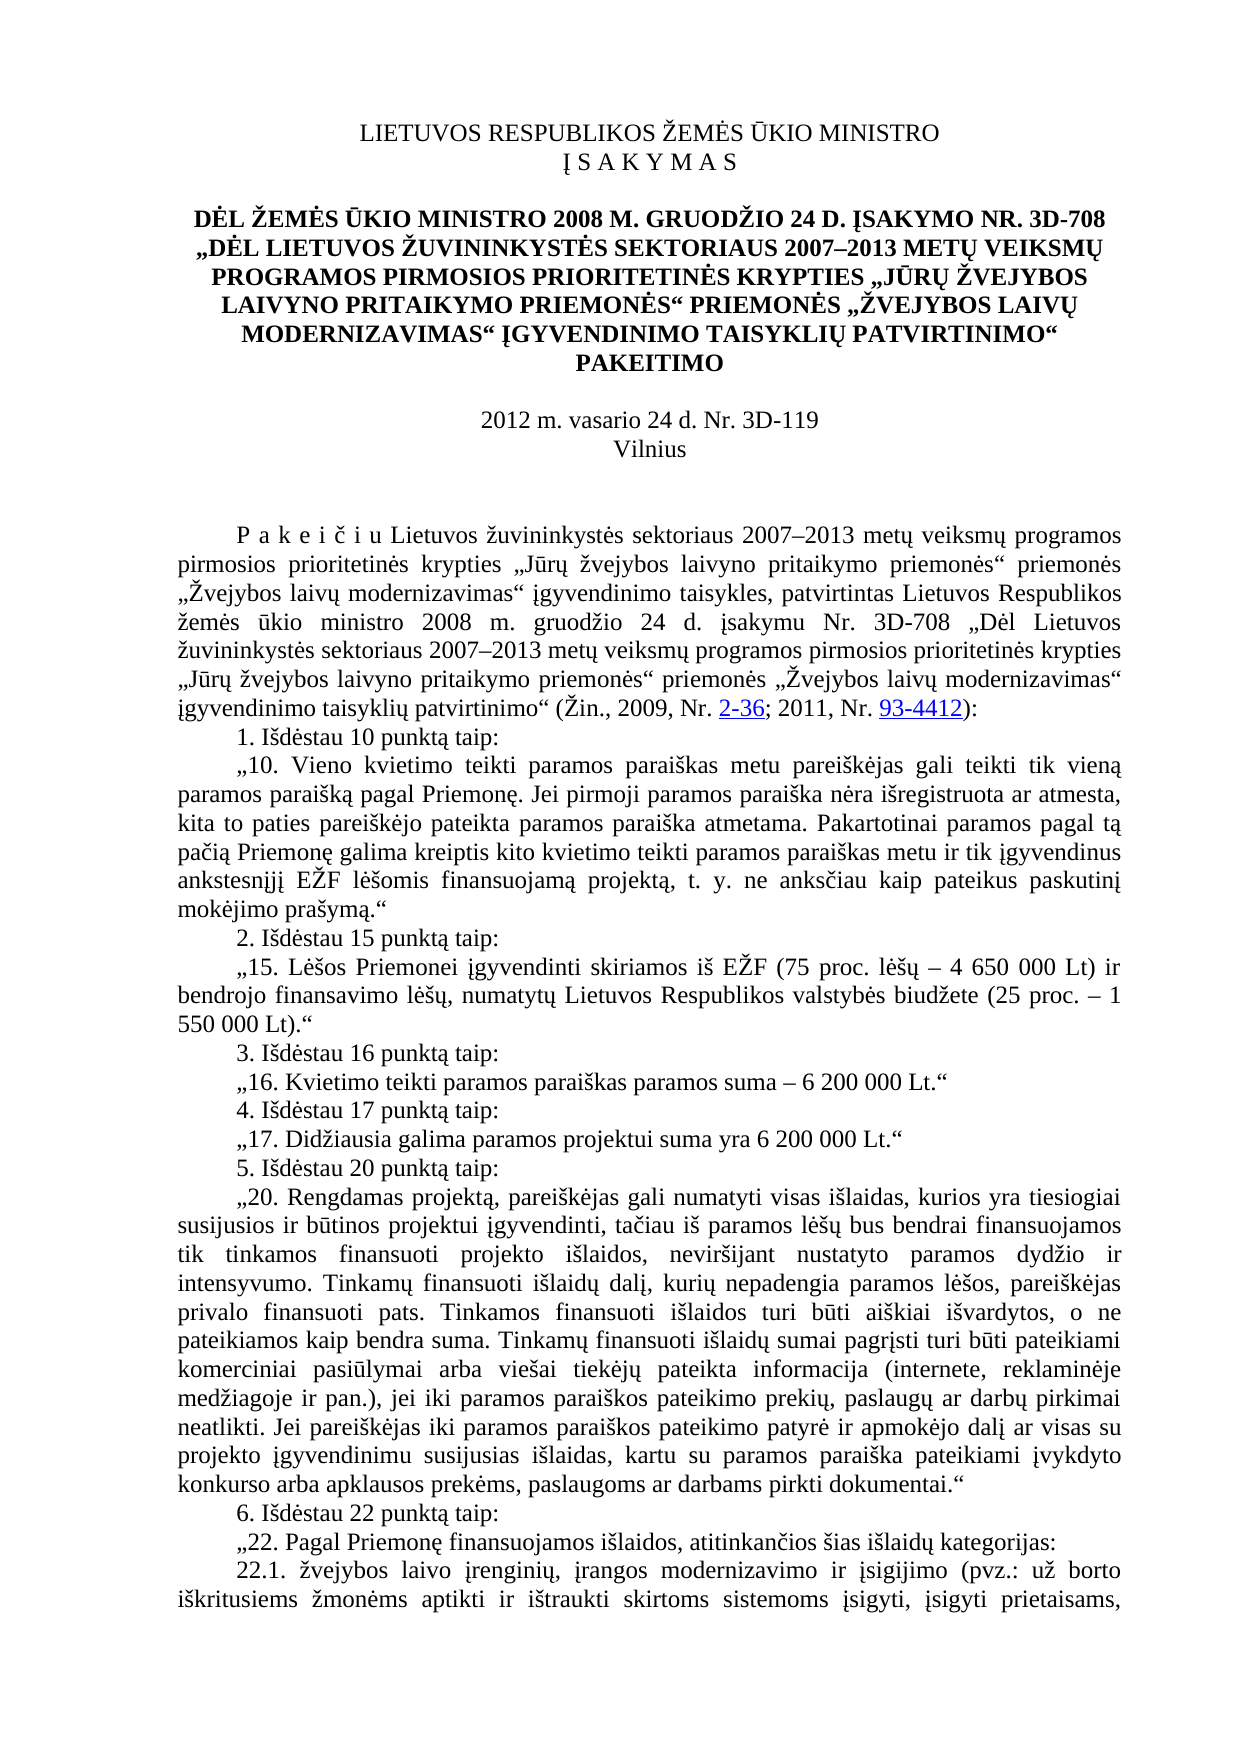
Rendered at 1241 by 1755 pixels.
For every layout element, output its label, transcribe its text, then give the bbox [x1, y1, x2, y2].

text P a k e i č i u Lietuvos žuvininkystės sektoriaus 2007–2013 metų veiksmų programos pirmosios prioritetinės krypties „Jūrų žvejybos laivyno pritaikymo priemonės“ priemonės „Žvejybos laivų modernizavimas“ įgyvendinimo taisykles, patvirtintas Lietuvos Respublikos žemės ūkio ministro 2008 m. gruodžio 24 d. įsakymu Nr. 3D-708 „Dėl Lietuvos žuvininkystės sektoriaus 2007–2013 metų veiksmų programos pirmosios prioritetinės krypties „Jūrų žvejybos laivyno pritaikymo priemonės“ priemonės „Žvejybos laivų modernizavimas“ įgyvendinimo taisyklių patvirtinimo“ (Žin., 2009, Nr. 2-36; 2011, Nr. 93-4412): [177, 521, 1122, 722]
text 2012 m. vasario 24 d. Nr. 3D-119 [177, 406, 1122, 434]
text 4. Išdėstau 17 punktą taip: [177, 1096, 1122, 1124]
text LIETUVOS RESPUBLIKOS ŽEMĖS ŪKIO MINISTRO [177, 118, 1122, 147]
text 5. Išdėstau 20 punktą taip: [177, 1153, 1122, 1182]
text Į S A K Y M A S [177, 147, 1122, 176]
text „10. Vieno kvietimo teikti paramos paraiškas metu pareiškėjas gali teikti tik vieną paramos paraišką pagal Priemonę. Jei pirmoji paramos paraiška nėra išregistruota ar atmesta, kita to paties pareiškėjo pateikta paramos paraiška atmetama. Pakartotinai paramos pagal tą pačią Priemonę galima kreiptis kito kvietimo teikti paramos paraiškas metu ir tik įgyvendinus ankstesnįjį EŽF lėšomis finansuojamą projektą, t. y. ne anksčiau kaip pateikus paskutinį mokėjimo prašymą.“ [177, 751, 1122, 923]
text 22.1. žvejybos laivo įrenginių, įrangos modernizavimo ir įsigijimo (pvz.: už borto iškritusiems žmonėms aptikti ir ištraukti skirtoms sistemoms įsigyti, įsigyti prietaisams, [177, 1556, 1122, 1613]
text DĖL ŽEMĖS ŪKIO MINISTRO 2008 m. GRUODŽio 24 d. ĮSAKYMO Nr. 3D-708 „Dėl Lietuvos žuvininkystės sektoriaus 2007–2013 metų veiksmų programos pirmosios PRIORITETINĖS KRYPTIES „jūrų žvejybos laivyno pritaikymo priemonės“ PRIEMONĖS „ŽVEJYBOS LAIVŲ MODERNIZAVIMAS“ ĮGYVENDINIMO TAISYKLIŲ patvirtinimo“ PAKEITIMO [177, 204, 1122, 377]
text „15. Lėšos Priemonei įgyvendinti skiriamos iš EŽF (75 proc. lėšų – 4 650 000 Lt) ir bendrojo finansavimo lėšų, numatytų Lietuvos Respublikos valstybės biudžete (25 proc. – 1 550 000 Lt).“ [177, 952, 1122, 1038]
text Vilnius [177, 434, 1122, 463]
text 6. Išdėstau 22 punktą taip: [177, 1498, 1122, 1527]
text 1. Išdėstau 10 punktą taip: [177, 722, 1122, 751]
text „17. Didžiausia galima paramos projektui suma yra 6 200 000 Lt.“ [177, 1124, 1122, 1153]
text 2. Išdėstau 15 punktą taip: [177, 923, 1122, 952]
text „16. Kvietimo teikti paramos paraiškas paramos suma – 6 200 000 Lt.“ [177, 1067, 1122, 1096]
text 3. Išdėstau 16 punktą taip: [177, 1038, 1122, 1067]
text „20. Rengdamas projektą, pareiškėjas gali numatyti visas išlaidas, kurios yra tiesiogiai susijusios ir būtinos projektui įgyvendinti, tačiau iš paramos lėšų bus bendrai finansuojamos tik tinkamos finansuoti projekto išlaidos, neviršijant nustatyto paramos dydžio ir intensyvumo. Tinkamų finansuoti išlaidų dalį, kurių nepadengia paramos lėšos, pareiškėjas privalo finansuoti pats. Tinkamos finansuoti išlaidos turi būti aiškiai išvardytos, o ne pateikiamos kaip bendra suma. Tinkamų finansuoti išlaidų sumai pagrįsti turi būti pateikiami komerciniai pasiūlymai arba viešai tiekėjų pateikta informacija (internete, reklaminėje medžiagoje ir pan.), jei iki paramos paraiškos pateikimo prekių, paslaugų ar darbų pirkimai neatlikti. Jei pareiškėjas iki paramos paraiškos pateikimo patyrė ir apmokėjo dalį ar visas su projekto įgyvendinimu susijusias išlaidas, kartu su paramos paraiška pateikiami įvykdyto konkurso arba apklausos prekėms, paslaugoms ar darbams pirkti dokumentai.“ [177, 1182, 1122, 1498]
text „22. Pagal Priemonę finansuojamos išlaidos, atitinkančios šias išlaidų kategorijas: [177, 1527, 1122, 1556]
